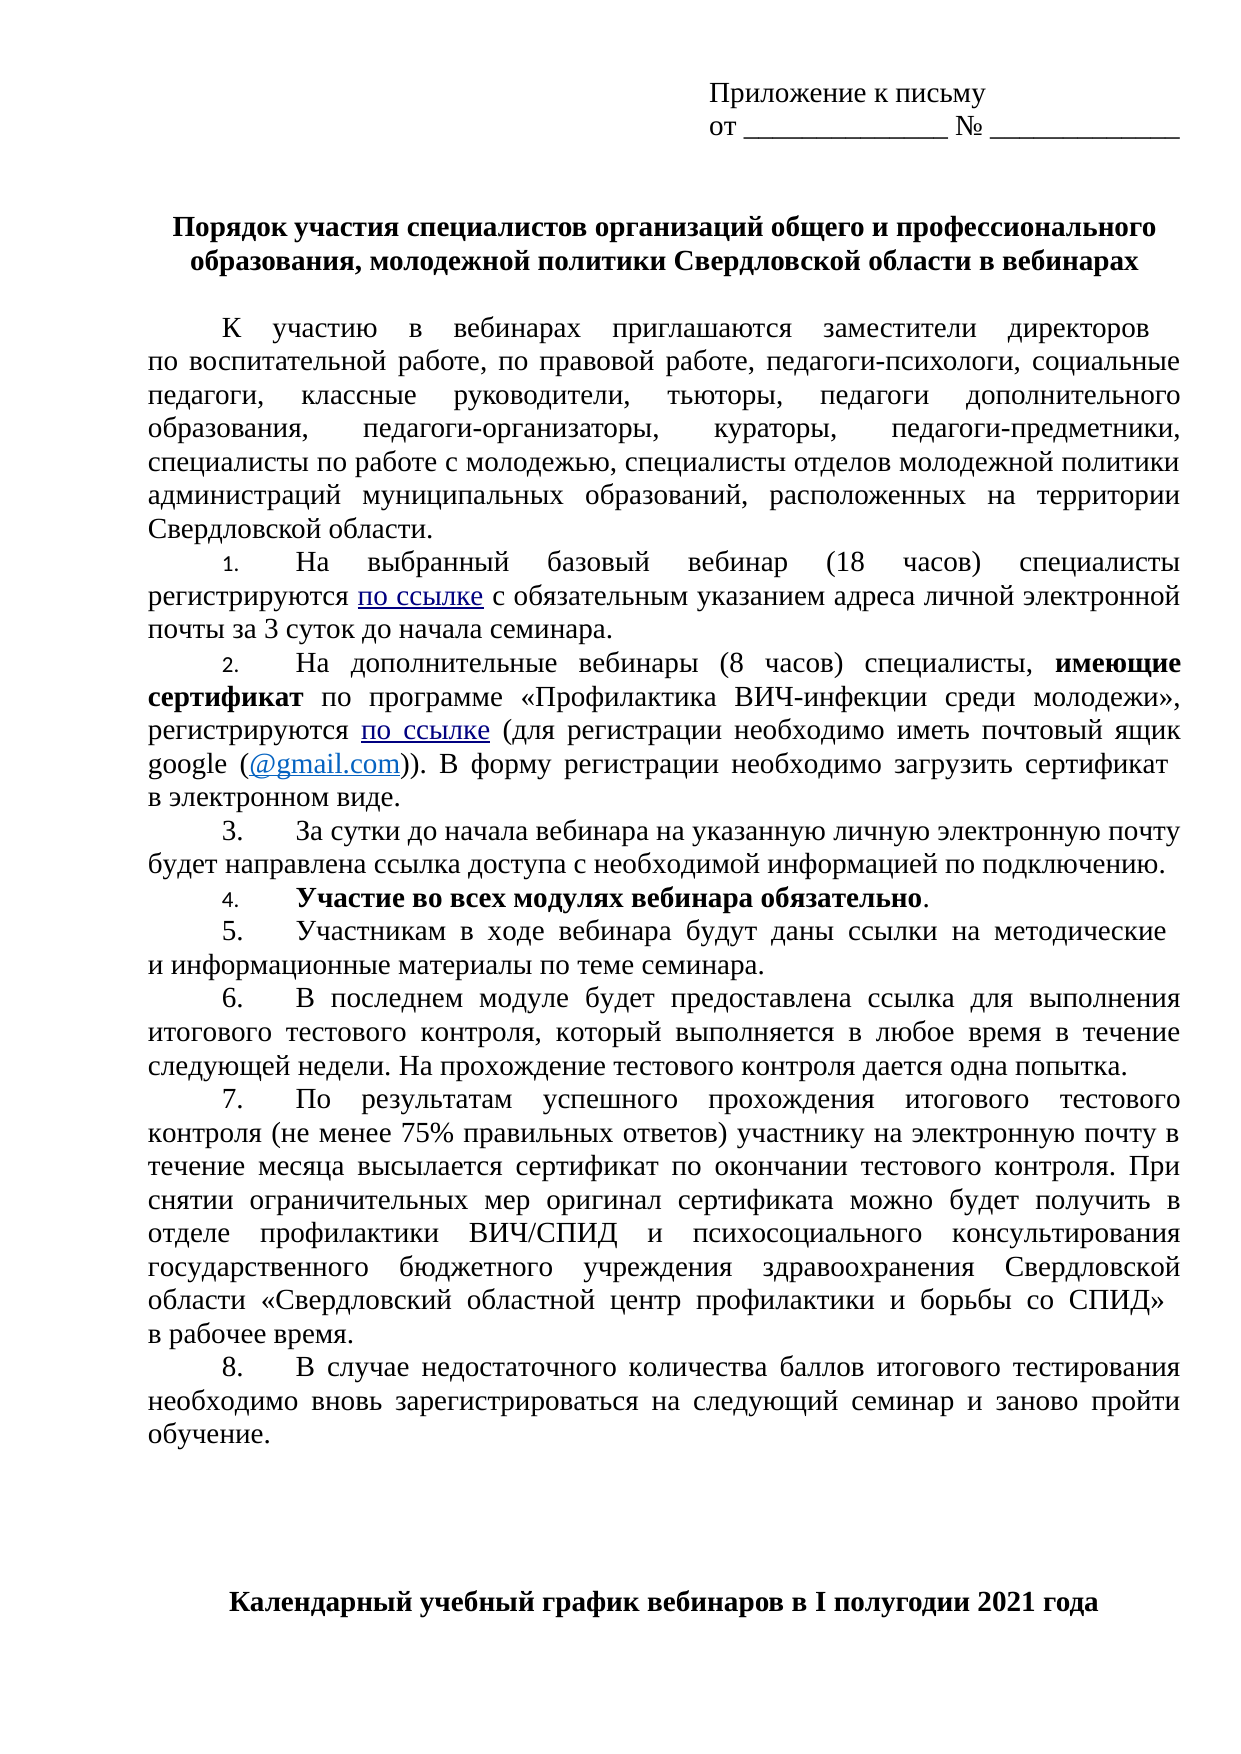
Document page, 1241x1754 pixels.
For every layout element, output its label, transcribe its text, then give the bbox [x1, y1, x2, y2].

list За сутки до начала вебинара на указанную личную электронную почту будет направлена ссылка доступа с необходимой информацией по подключению. [148, 813, 1181, 880]
list В случае недостаточного количества баллов итогового тестирования необходимо вновь зарегистрироваться на следующий семинар и заново пройти обучение. [148, 1349, 1181, 1450]
list По результатам успешного прохождения итогового тестового контроля (не менее 75% правильных ответов) участнику на электронную почту в течение месяца высылается сертификат по окончании тестового контроля. При снятии ограничительных мер оригинал сертификата можно будет получить в отделе профилактики ВИЧ/СПИД и психосоциального консультирования государственного бюджетного учреждения здравоохранения Свердловской области «Свердловский областной центр профилактики и борьбы со СПИД» в рабочее время. [148, 1081, 1181, 1349]
list Участие во всех модулях вебинара обязательно. [148, 880, 1181, 913]
list На дополнительные вебинары (8 часов) специалисты, имеющие сертификат по программе «Профилактика ВИЧ-инфекции среди молодежи», регистрируются по ссылке (для регистрации необходимо иметь почтовый ящик google (@gmail.com)). В форму регистрации необходимо загрузить сертификат в электронном виде. [148, 645, 1181, 813]
list На выбранный базовый вебинар (18 часов) специалисты регистрируются по ссылке с обязательным указанием адреса личной электронной почты за 3 суток до начала семинара. [148, 544, 1181, 645]
text Приложение к письму [709, 75, 1181, 108]
text Порядок участия специалистов организаций общего и профессионального образования, молодежной политики Свердловской области в вебинарах [148, 209, 1181, 276]
text от ______________ № _____________ [709, 108, 1181, 142]
text К участию в вебинарах приглашаются заместители директоров по воспитательной работе, по правовой работе, педагоги-психологи, социальные педагоги, классные руководители, тьюторы, педагоги дополнительного образования, педагоги-организаторы, кураторы, педагоги-предметники, специалисты по работе с молодежью, специалисты отделов молодежной политики администраций муниципальных образований, расположенных на территории Свердловской области. [148, 310, 1181, 544]
list Участникам в ходе вебинара будут даны ссылки на методические и информационные материалы по теме семинара. [148, 913, 1181, 981]
text Календарный учебный график вебинаров в I полугодии 2021 года [148, 1584, 1187, 1618]
list В последнем модуле будет предоставлена ссылка для выполнения итогового тестового контроля, который выполняется в любое время в течение следующей недели. На прохождение тестового контроля дается одна попытка. [148, 981, 1181, 1081]
